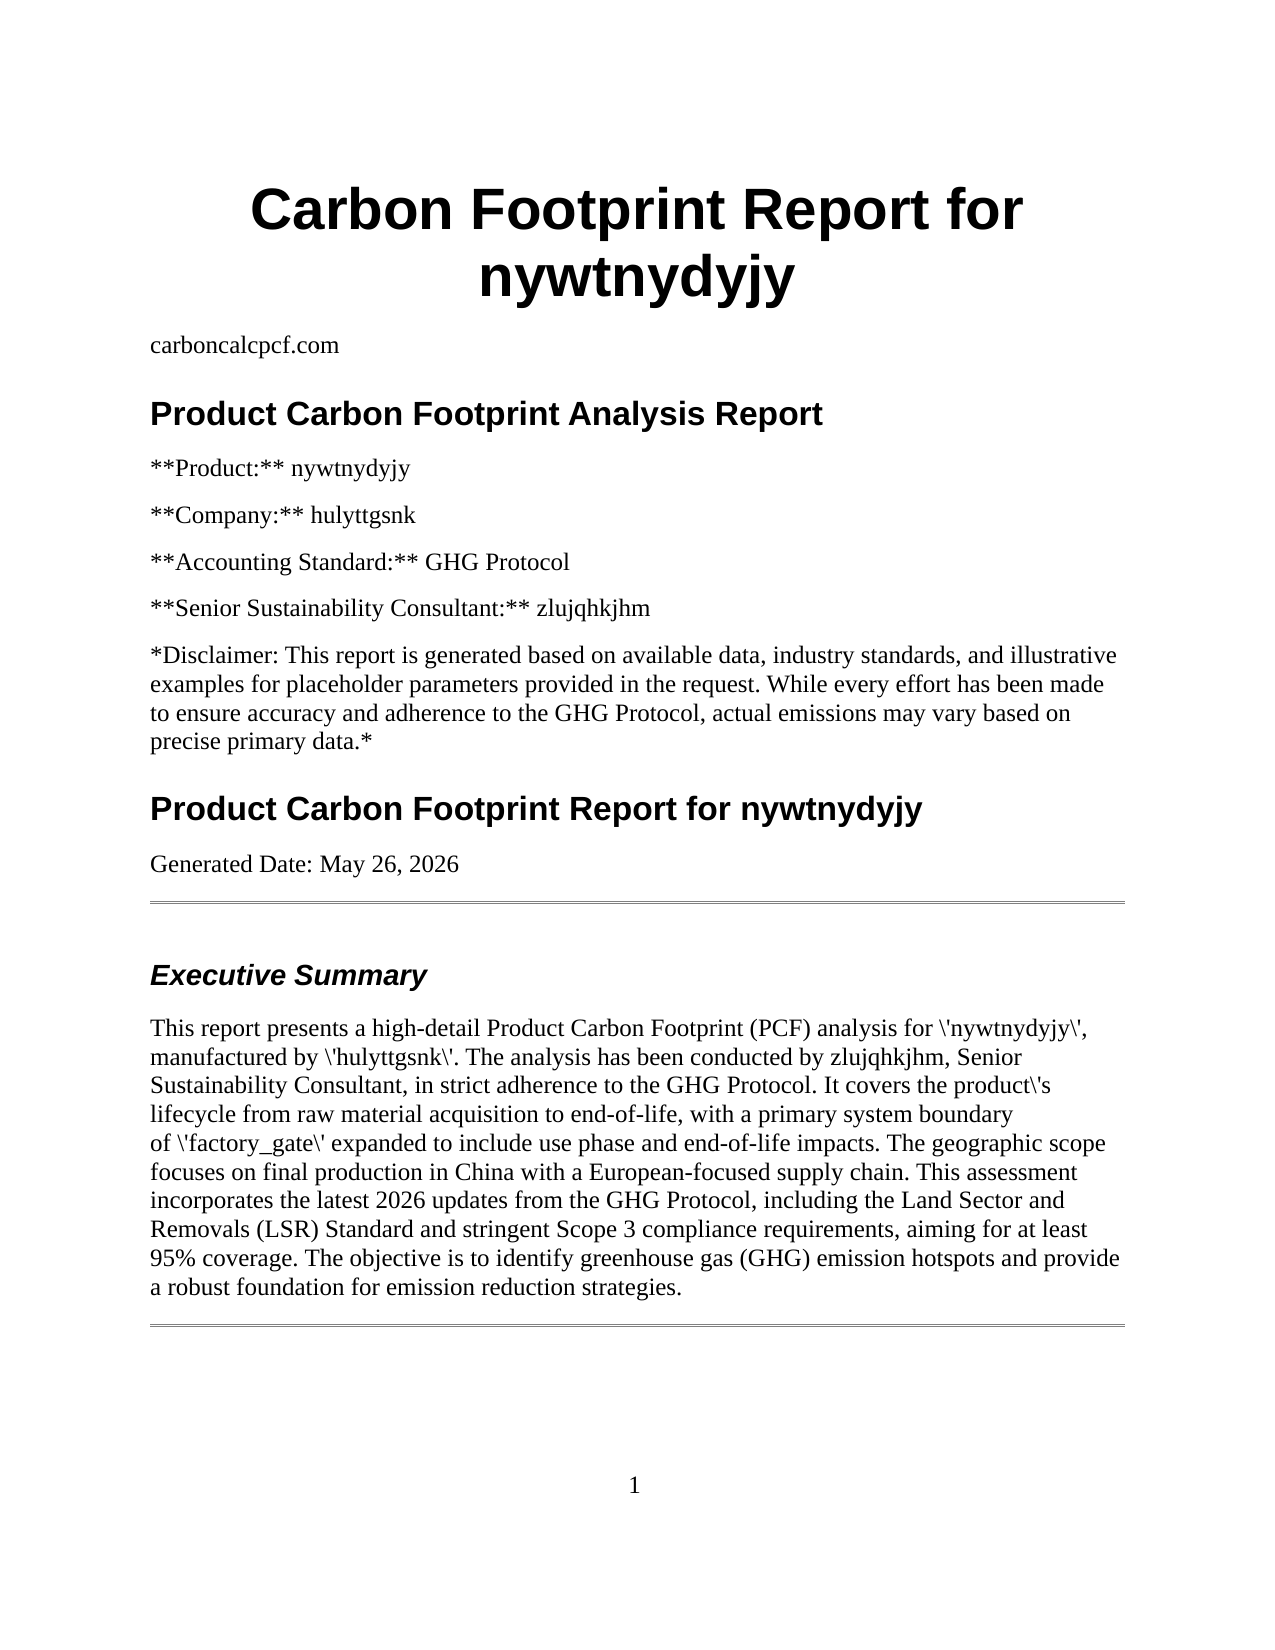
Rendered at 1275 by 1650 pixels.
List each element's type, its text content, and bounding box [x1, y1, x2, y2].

subtitle Executive Summary [150, 958, 1125, 992]
subtitle Product Carbon Footprint Analysis Report [150, 393, 1125, 432]
title Carbon Footprint Report for nywtnydyjy [150, 175, 1125, 309]
text *Disclaimer: This report is generated based on available data, industry standards, and illustrative examples for placeholder parameters provided in the request. While every effort has been made to ensure accuracy and adherence to the GHG Protocol, actual emissions may vary based on precise primary data.* [150, 640, 1125, 755]
subtitle Product Carbon Footprint Report for nywtnydyjy [150, 789, 1125, 828]
text **Accounting Standard:** GHG Protocol [150, 547, 1125, 576]
text This report presents a high-detail Product Carbon Footprint (PCF) analysis for \'nywtnydyjy\', manufactured by \'hulyttgsnk\'. The analysis has been conducted by zlujqhkjhm, Senior Sustainability Consultant, in strict adherence to the GHG Protocol. It covers the product\'s lifecycle from raw material acquisition to end-of-life, with a primary system boundary of \'factory_gate\' expanded to include use phase and end-of-life impacts. The geographic scope focuses on final production in China with a European-focused supply chain. This assessment incorporates the latest 2026 updates from the GHG Protocol, including the Land Sector and Removals (LSR) Standard and stringent Scope 3 compliance requirements, aiming for at least 95% coverage. The objective is to identify greenhouse gas (GHG) emission hotspots and provide a robust foundation for emission reduction strategies. [150, 1013, 1125, 1301]
text **Senior Sustainability Consultant:** zlujqhkjhm [150, 593, 1125, 622]
text Generated Date: May 26, 2026 [150, 849, 1125, 878]
text **Product:** nywtnydyjy [150, 453, 1125, 482]
text carboncalcpcf.com [150, 331, 1125, 359]
text **Company:** hulyttgsnk [150, 500, 1125, 529]
